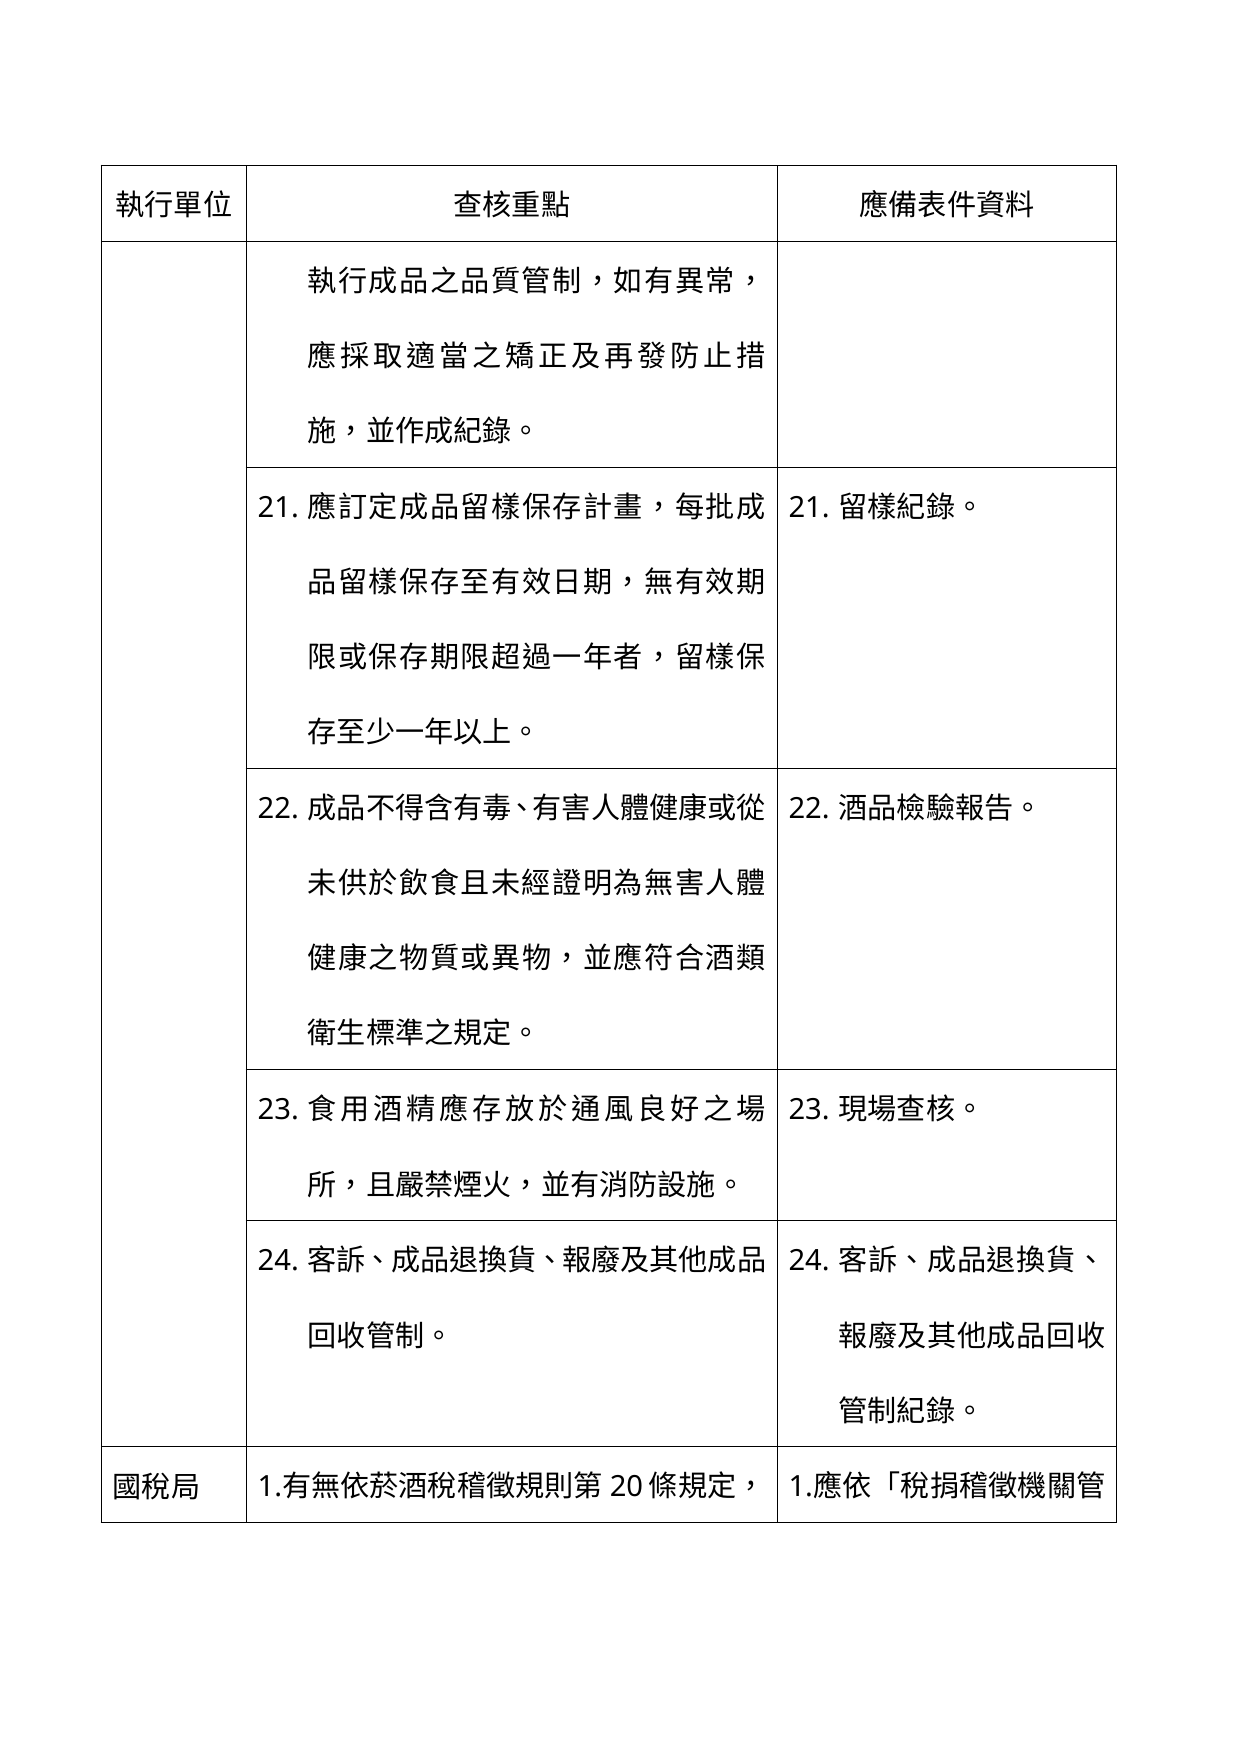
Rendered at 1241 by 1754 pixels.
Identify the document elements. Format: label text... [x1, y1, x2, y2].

table_cell 客訴、成品退換貨、報廢及其他成品回收管制紀錄。 [778, 1221, 1116, 1446]
table_cell 客訴、成品退換貨、報廢及其他成品回收管制。 [247, 1221, 777, 1446]
table_header 執行單位 [102, 166, 246, 241]
table_cell 留樣紀錄。 [778, 468, 1116, 768]
table_cell 食用酒精應存放於通風良好之場所，且嚴禁煙火，並有消防設施。 [247, 1070, 777, 1220]
table_header 查核重點 [247, 166, 777, 241]
table_cell [102, 242, 246, 1446]
table_cell 國稅局 [102, 1447, 246, 1522]
table_cell 現場查核。 [778, 1070, 1116, 1220]
table_cell 酒品檢驗報告。 [778, 769, 1116, 1069]
table_cell 應訂定成品留樣保存計畫，每批成品留樣保存至有效日期，無有效期限或保存期限超過一年者，留樣保存至少一年以上。 [247, 468, 777, 768]
table_header 應備表件資料 [778, 166, 1116, 241]
table_cell 執行成品之品質管制，如有異常，應採取適當之矯正及再發防止措施，並作成紀錄。 [247, 242, 777, 467]
table_cell 1.有無依菸酒稅稽徵規則第20條規定， [247, 1447, 777, 1522]
table_cell 成品不得含有毒、有害人體健康或從未供於飲食且未經證明為無害人體健康之物質或異物，並應符合酒類衛生標準之規定。 [247, 769, 777, 1069]
table_cell [778, 242, 1116, 467]
table_cell 1.應依「稅捐稽徵機關管 [778, 1447, 1116, 1522]
